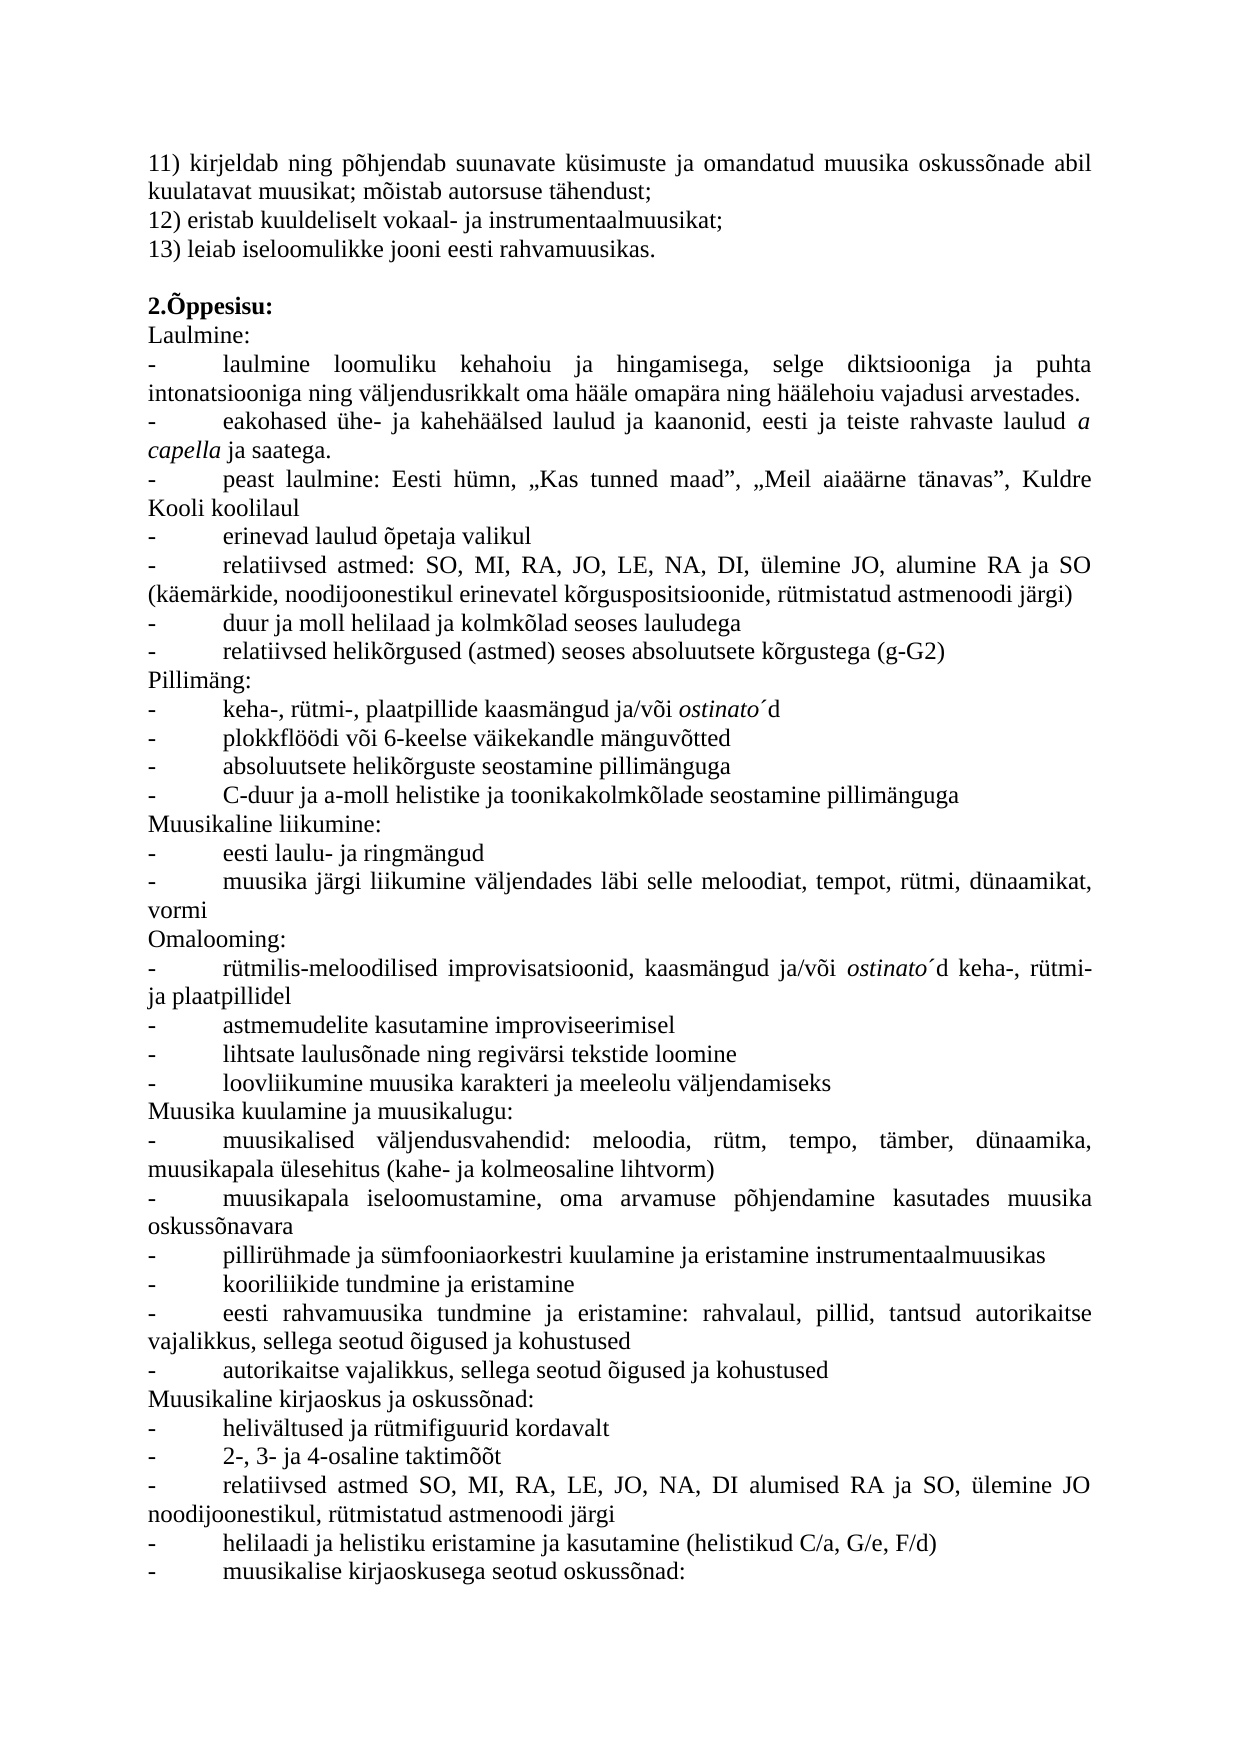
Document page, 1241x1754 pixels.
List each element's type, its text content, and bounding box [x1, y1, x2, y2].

list relatiivsed astmed SO, MI, RA, LE, JO, NA, DI alumised RA ja SO, ülemine JO noodijoonestikul, rütmistatud astmenoodi järgi [148, 1470, 1093, 1528]
list helilaadi ja helistiku eristamine ja kasutamine (helistikud C/a, G/e, F/d) [148, 1528, 1093, 1556]
text 2.Õppesisu: [148, 291, 1093, 320]
text Muusika kuulamine ja muusikalugu: [148, 1096, 1093, 1125]
list relatiivsed helikõrgused (astmed) seoses absoluutsete kõrgustega (g-G2) [148, 636, 1093, 665]
list muusika järgi liikumine väljendades läbi selle meloodiat, tempot, rütmi, dünaamikat, vormi [148, 866, 1093, 924]
list laulmine loomuliku kehahoiu ja hingamisega, selge diktsiooniga ja puhta intonatsiooniga ning väljendusrikkalt oma hääle omapära ning häälehoiu vajadusi arvestades. [148, 349, 1093, 406]
list muusikalised väljendusvahendid: meloodia, rütm, tempo, tämber, dünaamika, muusikapala ülesehitus (kahe- ja kolmeosaline lihtvorm) [148, 1125, 1093, 1183]
text Omalooming: [148, 924, 1093, 953]
list autorikaitse vajalikkus, sellega seotud õigused ja kohustused [148, 1355, 1093, 1384]
list keha-, rütmi-, plaatpillide kaasmängud ja/või ostinato´d [148, 694, 1093, 723]
text Muusikaline kirjaoskus ja oskussõnad: [148, 1384, 1093, 1413]
list C-duur ja a-moll helistike ja toonikakolmkõlade seostamine pillimänguga [148, 780, 1093, 809]
list rütmilis-meloodilised improvisatsioonid, kaasmängud ja/või ostinato´d keha-, rütmi- ja plaatpillidel [148, 953, 1093, 1010]
list 2-, 3- ja 4-osaline taktimõõt [148, 1441, 1093, 1470]
text Pillimäng: [148, 665, 1093, 694]
list absoluutsete helikõrguste seostamine pillimänguga [148, 751, 1093, 780]
list eakohased ühe- ja kahehäälsed laulud ja kaanonid, eesti ja teiste rahvaste laulud a capella ja saatega. [148, 406, 1093, 464]
list eesti laulu- ja ringmängud [148, 838, 1093, 866]
list pillirühmade ja sümfooniaorkestri kuulamine ja eristamine instrumentaalmuusikas [148, 1240, 1093, 1269]
list relatiivsed astmed: SO, MI, RA, JO, LE, NA, DI, ülemine JO, alumine RA ja SO (käemärkide, noodijoonestikul erinevatel kõrguspositsioonide, rütmistatud astmenoodi järgi) [148, 550, 1093, 608]
list kooriliikide tundmine ja eristamine [148, 1269, 1093, 1298]
text Laulmine: [148, 320, 1093, 349]
list lihtsate laulusõnade ning regivärsi tekstide loomine [148, 1039, 1093, 1068]
text 11) kirjeldab ning põhjendab suunavate küsimuste ja omandatud muusika oskussõnade abil kuulatavat muusikat; mõistab autorsuse tähendust; [148, 148, 1093, 205]
text Muusikaline liikumine: [148, 809, 1093, 838]
list astmemudelite kasutamine improviseerimisel [148, 1010, 1093, 1039]
list loovliikumine muusika karakteri ja meeleolu väljendamiseks [148, 1068, 1093, 1096]
text 13) leiab iseloomulikke jooni eesti rahvamuusikas. [148, 234, 1093, 263]
list muusikalise kirjaoskusega seotud oskussõnad: [148, 1556, 1093, 1585]
list erinevad laulud õpetaja valikul [148, 521, 1093, 550]
list eesti rahvamuusika tundmine ja eristamine: rahvalaul, pillid, tantsud autorikaitse vajalikkus, sellega seotud õigused ja kohustused [148, 1298, 1093, 1355]
list duur ja moll helilaad ja kolmkõlad seoses lauludega [148, 608, 1093, 636]
text 12) eristab kuuldeliselt vokaal- ja instrumentaalmuusikat; [148, 205, 1093, 234]
list helivältused ja rütmifiguurid kordavalt [148, 1413, 1093, 1441]
list peast laulmine: Eesti hümn, „Kas tunned maad”, „Meil aiaäärne tänavas”, Kuldre Kooli koolilaul [148, 464, 1093, 521]
list muusikapala iseloomustamine, oma arvamuse põhjendamine kasutades muusika oskussõnavara [148, 1183, 1093, 1240]
list plokkflöödi või 6-keelse väikekandle mänguvõtted [148, 723, 1093, 751]
